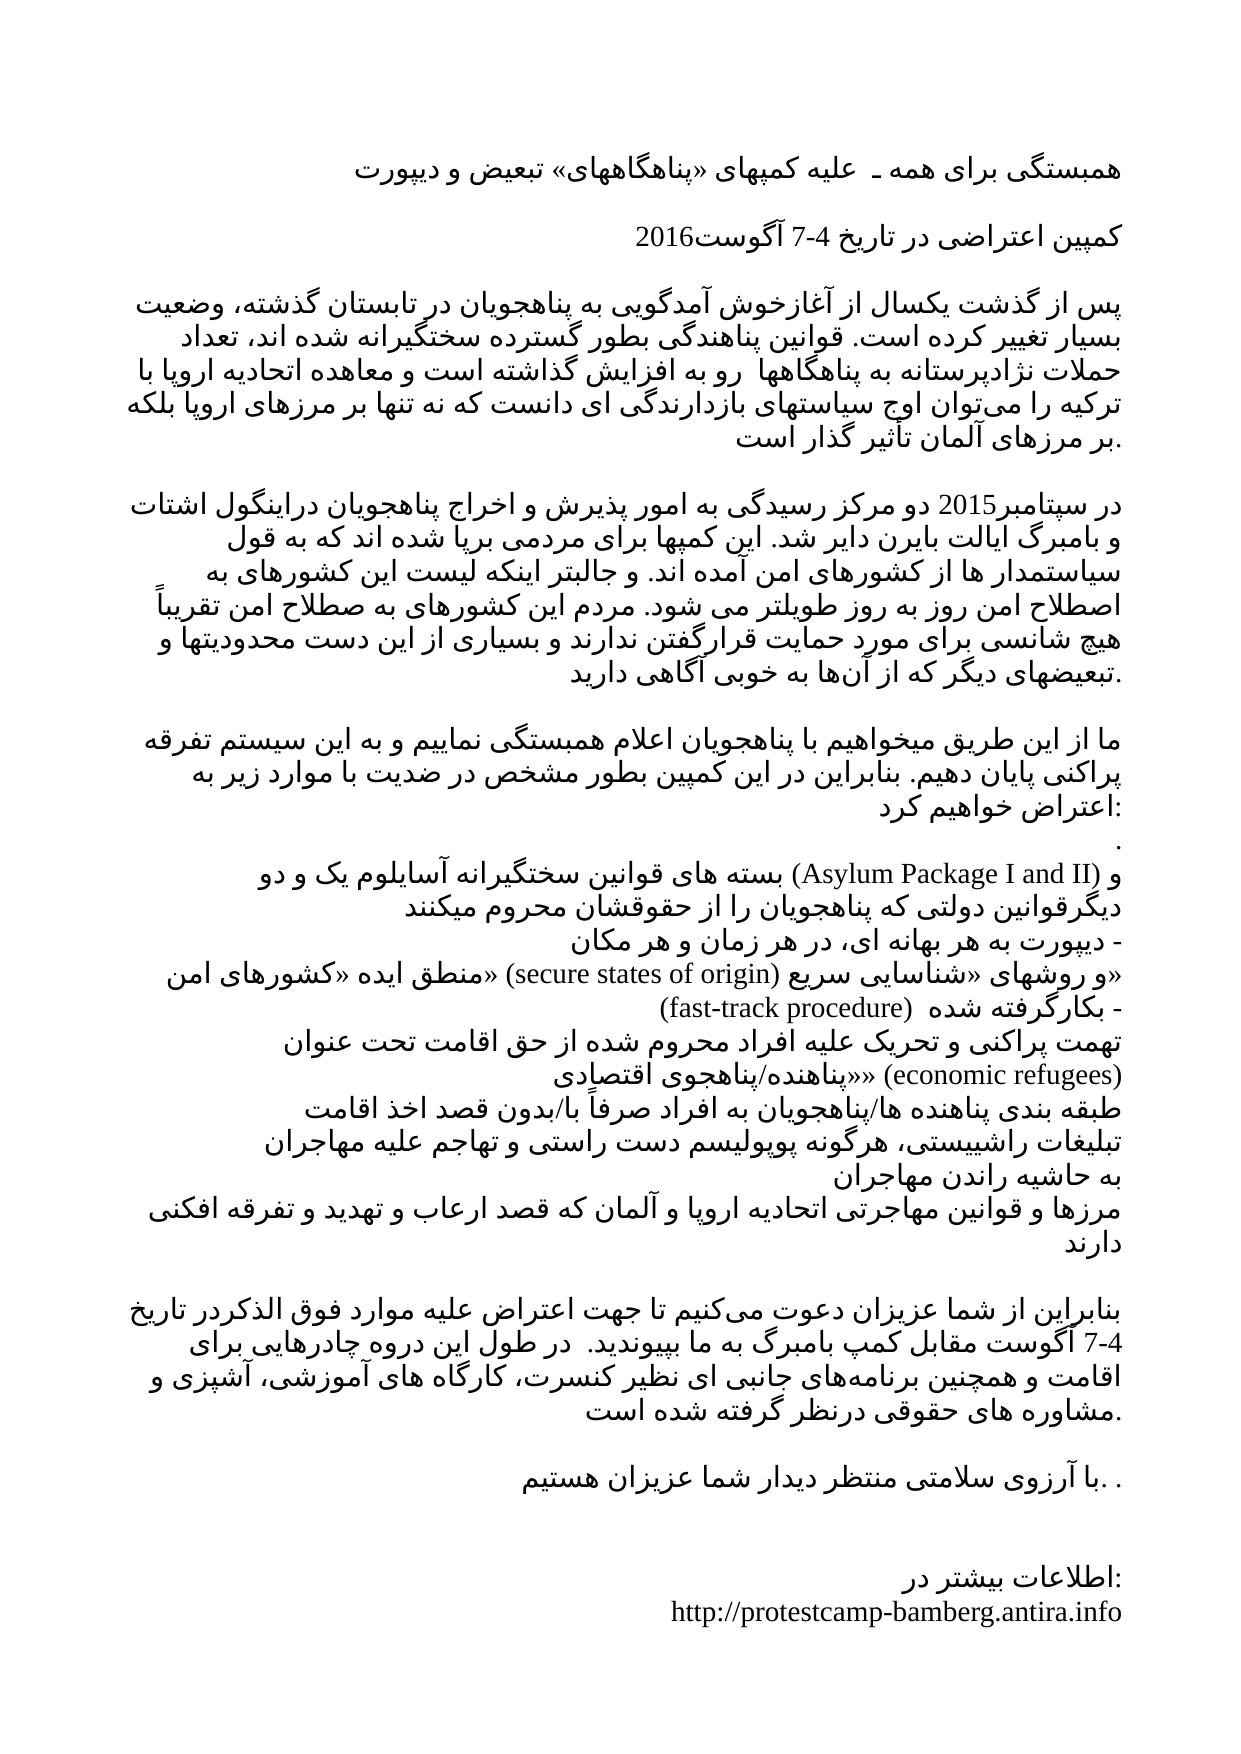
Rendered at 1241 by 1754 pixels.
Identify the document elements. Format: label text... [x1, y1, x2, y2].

text با آرزوی سلامتی منتظر دیدار شما عزیزان هستیم. . [118, 1460, 1122, 1493]
text دیپورت به هر بهانه ای، در هر زمان و هر مکان - [118, 923, 1122, 957]
text پس از گذشت یکسال از آغازخوش آمدگویی به پناهجویان در تابستان گذشته، وضعیت بسیار تغییر کرده است. قوانین پناهندگی بطور گسترده سختگیرانه شده اند، تعداد حملات نژادپرستانه به پناهگاهها رو به افزایش گذاشته است و معاهده اتحادیه اروپا با ترکیه را می‌توان اوج سیاستهای بازدارندگی ای دانست که نه تنها بر مرزهای اروپا بلکه بر مرزهای آلمان تأثیر گذار است. [118, 286, 1122, 453]
text طبقه بندی پناهنده ها/پناهجویان به افراد صرفاً با/بدون قصد اخذ اقامت [118, 1091, 1122, 1124]
text به حاشیه راندن مهاجران [118, 1158, 1122, 1191]
text اطلاعات بیشتر در: http://protestcamp-bamberg.antira.info https://www.facebook.com/protestcampbamberg تماس با: solidarity4all@antira.info [118, 1560, 1122, 1627]
text ما از این طریق میخواهیم با پناهجویان اعلام همبستگی نماییم و به این سیستم تفرقه پراکنی پایان دهیم. بنابراین در این کمپین بطور مشخص در ضدیت با موارد زیر به اعتراض خواهیم کرد: [118, 722, 1122, 822]
text منطق ایده «کشورهای امن» (secure states of origin) و روشهای «شناسایی سریع» (fast-track procedure) بکارگرفته شده - [118, 957, 1122, 1024]
text کمپین اعتراضی در تاریخ 4-7 آگوست2016 [118, 219, 1122, 252]
text بنابراین از شما عزیزان دعوت می‌کنیم تا جهت اعتراض علیه موارد فوق الذکردر تاریخ 4-7 آگوست مقابل کمپ بامبرگ به ما بپیوندید. در طول این دروه چادرهایی برای اقامت و همچنین برنامه‌های جانبی ای نظیر کنسرت، کارگاه های آموزشی، آشپزی و مشاوره های حقوقی درنظر گرفته شده است. [118, 1292, 1122, 1426]
text . [118, 822, 1122, 856]
text مرزها و قوانین مهاجرتی اتحادیه اروپا و آلمان که قصد ارعاب و تهدید و تفرقه افکنی دارند [118, 1191, 1122, 1258]
text همبستگی برای همه ـ علیه کمپهای «پناهگاههای» تبعیض و دیپورت [118, 152, 1122, 185]
text تبلیغات راشییستی، هرگونه پوپولیسم دست راستی و تهاجم علیه مهاجران [118, 1124, 1122, 1158]
text در سپتامبر2015 دو مرکز رسیدگی به امور پذیرش و اخراج پناهجویان دراینگول اشتات و بامبرگ ایالت بایرن دایر شد. این کمپها برای مردمی برپا شده اند که به قول سیاستمدار ها از کشورهای امن آمده اند. و جالبتر اینکه لیست این کشورهای به اصطلاح امن روز به روز طویلتر می شود. مردم این کشورهای به صطلاح امن تقریباً هیچ شانسی برای مورد حمایت قرارگفتن ندارند و بسیاری از این دست محدودیتها و تبعیضهای دیگر که از آن‌ها به خوبی آگاهی دارید. [118, 487, 1122, 688]
text بسته های قوانین سختگیرانه آسایلوم یک و دو (Asylum Package I and II) و دیگرقوانین دولتی که پناهجویان را از حقوقشان محروم میکنند [118, 856, 1122, 923]
text تهمت پراکنی و تحریک علیه افراد محروم شده از حق اقامت تحت عنوان «پناهنده/پناهجوی اقتصادی» (economic refugees) [118, 1024, 1122, 1091]
